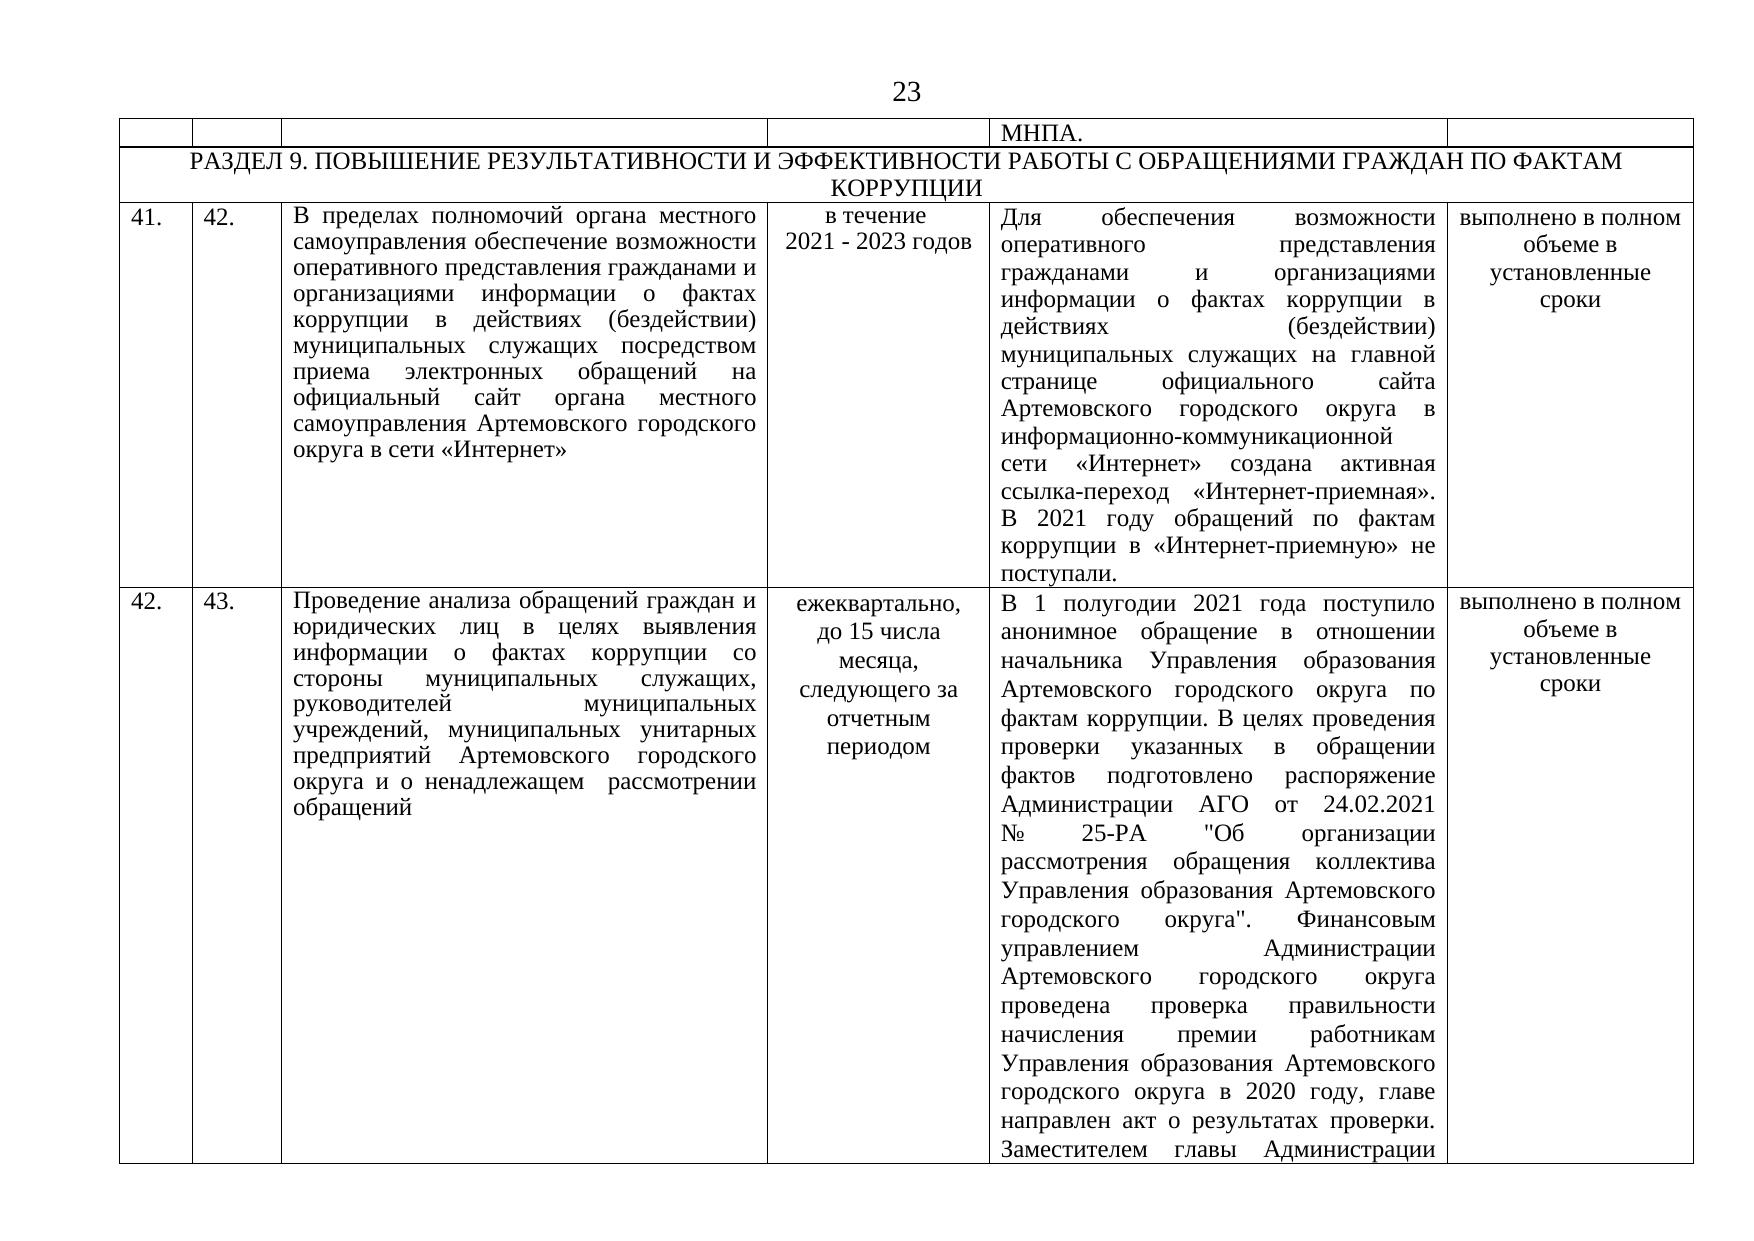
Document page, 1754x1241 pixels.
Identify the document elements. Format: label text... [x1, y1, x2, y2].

table_cell ежеквартально, до 15 числа месяца, следующего за отчетным периодом [768, 588, 989, 1163]
table_cell В 1 полугодии 2021 года поступило анонимное обращение в отношении начальника Управления образования Артемовского городского округа по фактам коррупции. В целях проведения проверки указанных в обращении фактов подготовлено распоряжение Администрации АГО от 24.02.2021 № 25-РА "Об организации рассмотрения обращения коллектива Управления образования Артемовского городского округа". Финансовым управлением Администрации Артемовского городского округа проведена проверка правильности начисления премии работникам Управления образования Артемовского городского округа в 2020 году, главе направлен акт о результатах проверки. Заместителем главы Администрации [990, 588, 1447, 1163]
table_cell 42. [193, 203, 281, 587]
table_cell [1448, 119, 1693, 146]
table_cell 43. [193, 588, 281, 1163]
table_cell Проведение анализа обращений граждан и юридических лиц в целях выявления информации о фактах коррупции со стороны муниципальных служащих, руководителей муниципальных учреждений, муниципальных унитарных предприятий Артемовского городского округа и о ненадлежащем рассмотрении обращений [282, 588, 767, 1163]
table_cell В пределах полномочий органа местного самоуправления обеспечение возможности оперативного представления гражданами и организациями информации о фактах коррупции в действиях (бездействии) муниципальных служащих посредством приема электронных обращений на официальный сайт органа местного самоуправления Артемовского городского округа в сети «Интернет» [282, 203, 767, 587]
table_cell выполнено в полном объеме в установленные сроки [1448, 203, 1693, 587]
table_cell [768, 119, 989, 146]
table_cell в течение 2021 - 2023 годов [768, 203, 989, 587]
table_cell выполнено в полном объеме в установленные сроки [1448, 588, 1693, 1163]
table_cell [282, 119, 767, 146]
table_cell [120, 119, 192, 146]
table_cell 41. [120, 203, 192, 587]
table_cell Для обеспечения возможности оперативного представления гражданами и организациями информации о фактах коррупции в действиях (бездействии) муниципальных служащих на главной странице официального сайта Артемовского городского округа в информационно-коммуникационной сети «Интернет» создана активная ссылка-переход «Интернет-приемная». В 2021 году обращений по фактам коррупции в «Интернет-приемную» не поступали. [990, 203, 1447, 587]
table_cell РАЗДЕЛ 9. ПОВЫШЕНИЕ РЕЗУЛЬТАТИВНОСТИ И ЭФФЕКТИВНОСТИ РАБОТЫ С ОБРАЩЕНИЯМИ ГРАЖДАН ПО ФАКТАМ КОРРУПЦИИ [120, 148, 1693, 202]
table_cell 42. [120, 588, 192, 1163]
table_cell МНПА. [990, 119, 1447, 146]
table_cell [193, 119, 281, 146]
